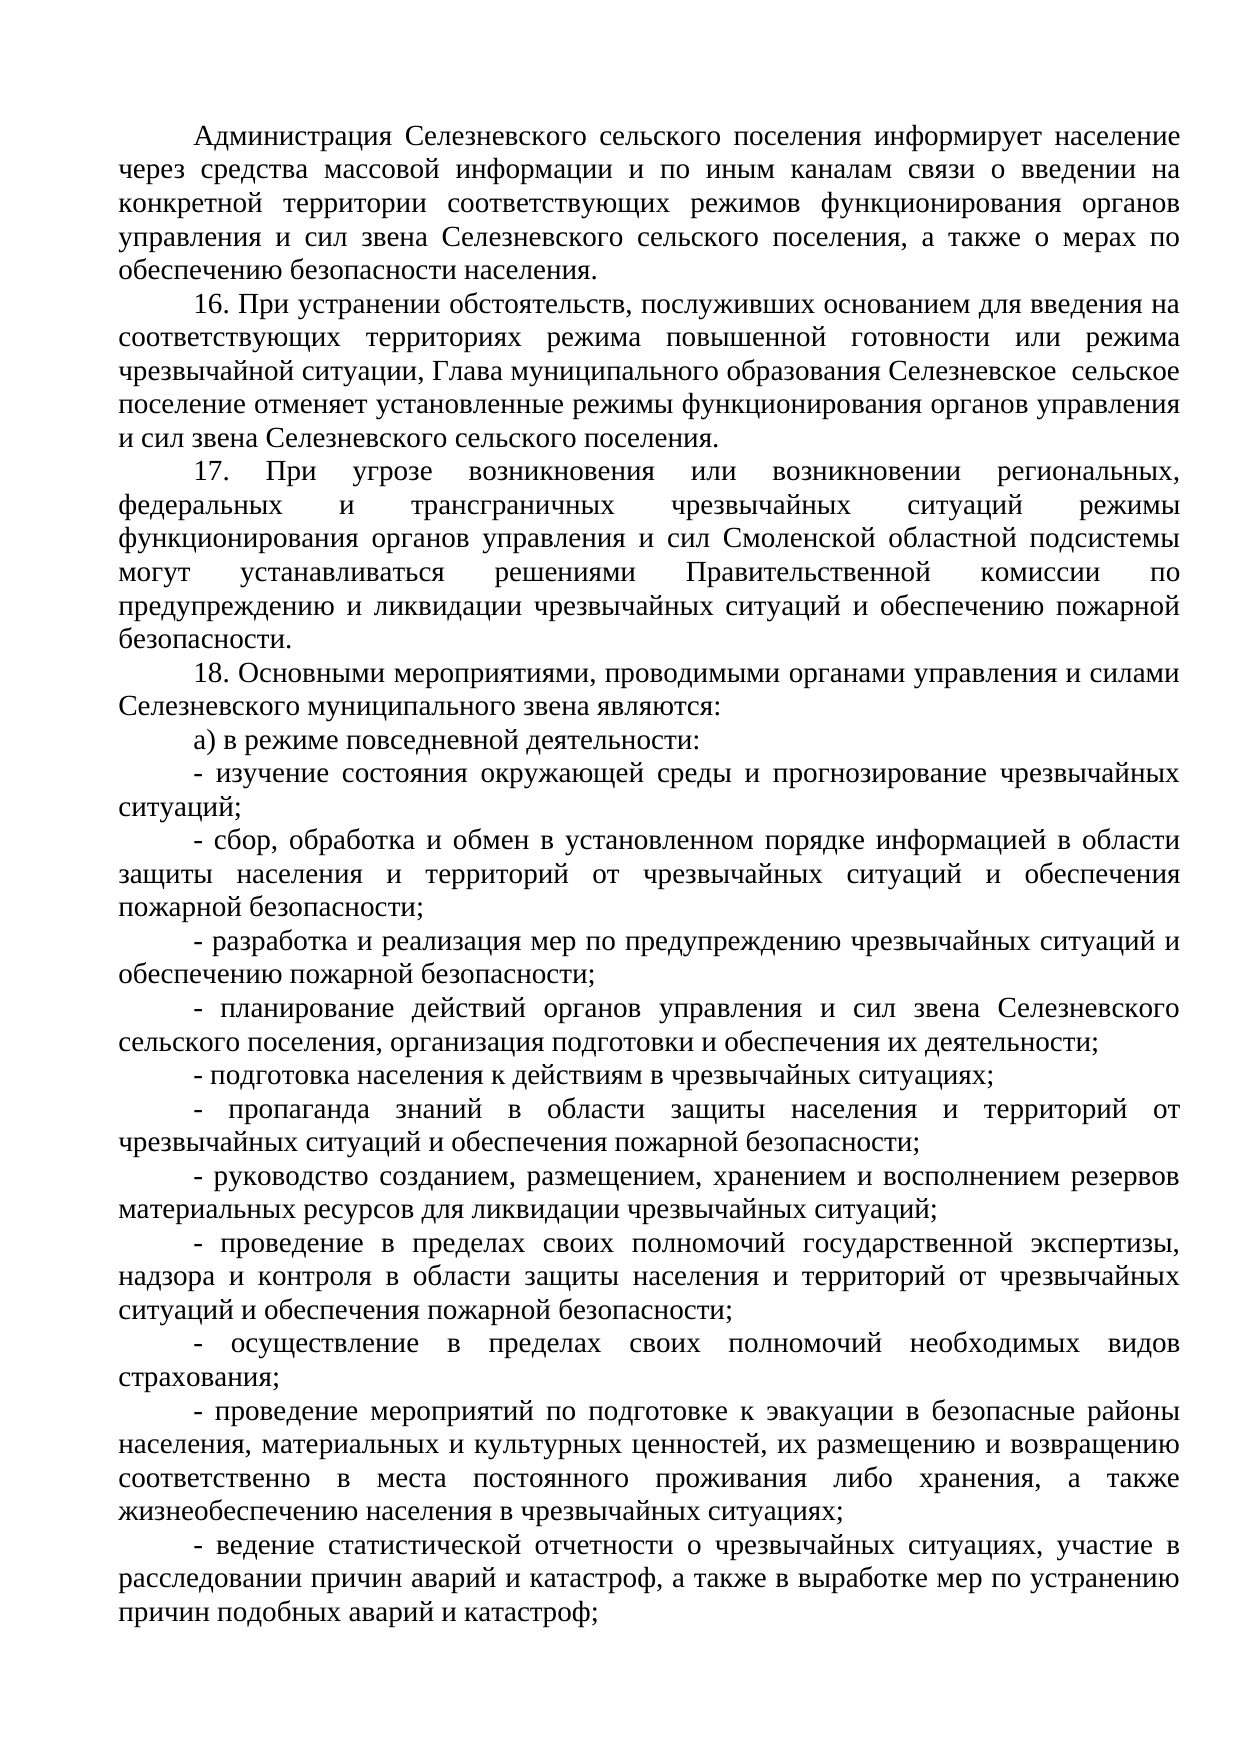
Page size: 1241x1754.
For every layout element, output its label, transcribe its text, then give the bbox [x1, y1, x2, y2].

text - сбор, обработка и обмен в установленном порядке информацией в области защиты населения и территорий от чрезвычайных ситуаций и обеспечения пожарной безопасности; [118, 822, 1181, 923]
text - изучение состояния окружающей среды и прогнозирование чрезвычайных ситуаций; [118, 755, 1181, 822]
text - пропаганда знаний в области защиты населения и территорий от чрезвычайных ситуаций и обеспечения пожарной безопасности; [118, 1091, 1181, 1158]
text 17. При угрозе возникновения или возникновении региональных, федеральных и трансграничных чрезвычайных ситуаций режимы функционирования органов управления и сил Смоленской областной подсистемы могут устанавливаться решениями Правительственной комиссии по предупреждению и ликвидации чрезвычайных ситуаций и обеспечению пожарной безопасности. [118, 453, 1181, 655]
text - разработка и реализация мер по предупреждению чрезвычайных ситуаций и обеспечению пожарной безопасности; [118, 923, 1181, 990]
text - планирование действий органов управления и сил звена Селезневского сельского поселения, организация подготовки и обеспечения их деятельности; [118, 990, 1181, 1057]
text - подготовка населения к действиям в чрезвычайных ситуациях; [118, 1057, 1181, 1091]
text Администрация Селезневского сельского поселения информирует население через средства массовой информации и по иным каналам связи о введении на конкретной территории соответствующих режимов функционирования органов управления и сил звена Селезневского сельского поселения, а также о мерах по обеспечению безопасности населения. [118, 118, 1181, 286]
text - проведение мероприятий по подготовке к эвакуации в безопасные районы населения, материальных и культурных ценностей, их размещению и возвращению соответственно в места постоянного проживания либо хранения, а также жизнеобеспечению населения в чрезвычайных ситуациях; [118, 1393, 1181, 1527]
text - осуществление в пределах своих полномочий необходимых видов страхования; [118, 1326, 1181, 1393]
text 16. При устранении обстоятельств, послуживших основанием для введения на соответствующих территориях режима повышенной готовности или режима чрезвычайной ситуации, Глава муниципального образования Селезневское сельское поселение отменяет установленные режимы функционирования органов управления и сил звена Селезневского сельского поселения. [118, 286, 1181, 453]
text - ведение статистической отчетности о чрезвычайных ситуациях, участие в расследовании причин аварий и катастроф, а также в выработке мер по устранению причин подобных аварий и катастроф; [118, 1527, 1181, 1627]
text а) в режиме повседневной деятельности: [118, 722, 1181, 755]
text - руководство созданием, размещением, хранением и восполнением резервов материальных ресурсов для ликвидации чрезвычайных ситуаций; [118, 1158, 1181, 1225]
text 18. Основными мероприятиями, проводимыми органами управления и силами Селезневского муниципального звена являются: [118, 655, 1181, 722]
text - проведение в пределах своих полномочий государственной экспертизы, надзора и контроля в области защиты населения и территорий от чрезвычайных ситуаций и обеспечения пожарной безопасности; [118, 1225, 1181, 1326]
